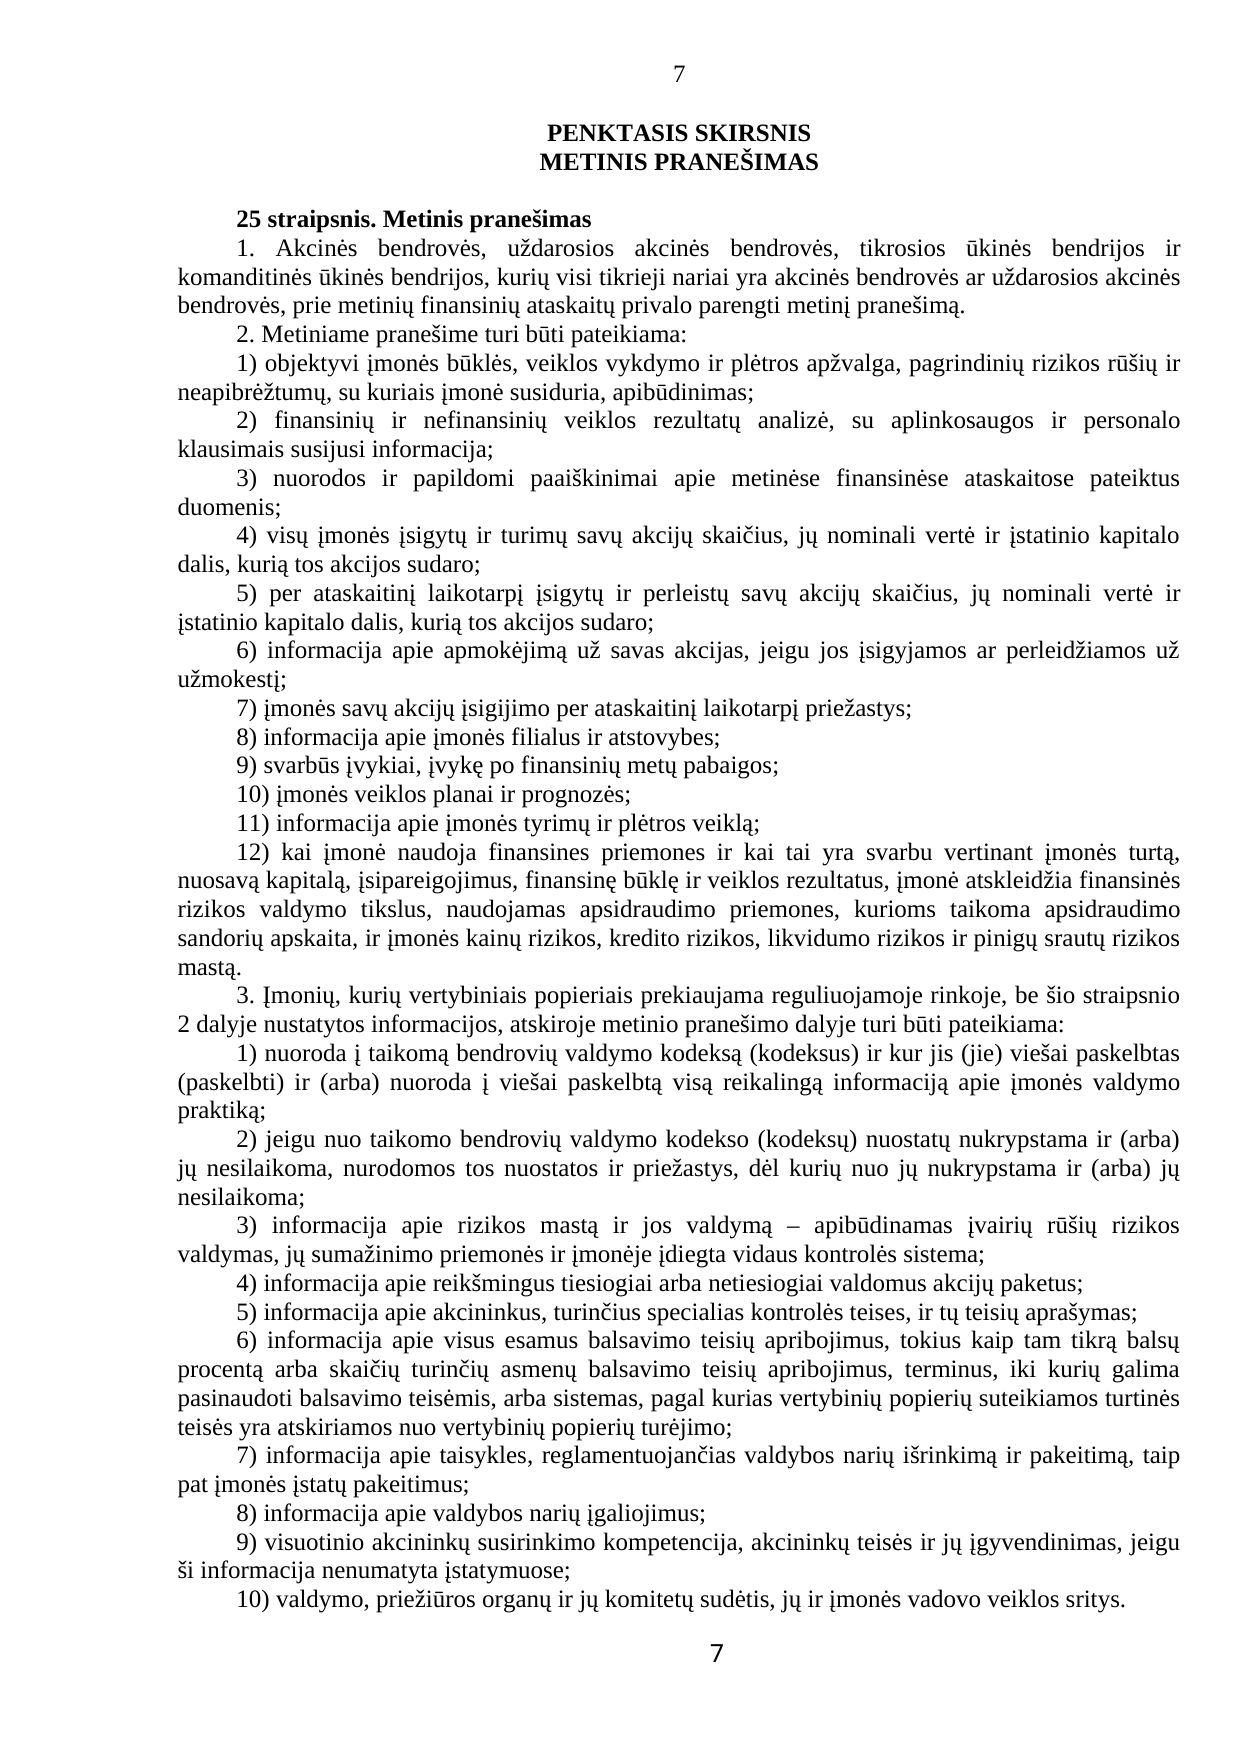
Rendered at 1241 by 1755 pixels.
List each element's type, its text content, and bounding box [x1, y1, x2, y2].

text 1) objektyvi įmonės būklės, veiklos vykdymo ir plėtros apžvalga, pagrindinių rizikos rūšių ir neapibrėžtumų, su kuriais įmonė susiduria, apibūdinimas; [177, 348, 1181, 406]
text 10) valdymo, priežiūros organų ir jų komitetų sudėtis, jų ir įmonės vadovo veiklos sritys. [177, 1584, 1181, 1613]
text 4) visų įmonės įsigytų ir turimų savų akcijų skaičius, jų nominali vertė ir įstatinio kapitalo dalis, kurią tos akcijos sudaro; [177, 521, 1181, 578]
text 9) visuotinio akcininkų susirinkimo kompetencija, akcininkų teisės ir jų įgyvendinimas, jeigu ši informacija nenumatyta įstatymuose; [177, 1527, 1181, 1584]
text 6) informacija apie visus esamus balsavimo teisių apribojimus, tokius kaip tam tikrą balsų procentą arba skaičių turinčių asmenų balsavimo teisių apribojimus, terminus, iki kurių galima pasinaudoti balsavimo teisėmis, arba sistemas, pagal kurias vertybinių popierių suteikiamos turtinės teisės yra atskiriamos nuo vertybinių popierių turėjimo; [177, 1326, 1181, 1441]
text 1) nuoroda į taikomą bendrovių valdymo kodeksą (kodeksus) ir kur jis (jie) viešai paskelbtas (paskelbti) ir (arba) nuoroda į viešai paskelbtą visą reikalingą informaciją apie įmonės valdymo praktiką; [177, 1038, 1181, 1124]
text 5) per ataskaitinį laikotarpį įsigytų ir perleistų savų akcijų skaičius, jų nominali vertė ir įstatinio kapitalo dalis, kurią tos akcijos sudaro; [177, 578, 1181, 636]
text 2) finansinių ir nefinansinių veiklos rezultatų analizė, su aplinkosaugos ir personalo klausimais susijusi informacija; [177, 406, 1181, 463]
text 3. Įmonių, kurių vertybiniais popieriais prekiaujama reguliuojamoje rinkoje, be šio straipsnio 2 dalyje nustatytos informacijos, atskiroje metinio pranešimo dalyje turi būti pateikiama: [177, 981, 1181, 1038]
text 2) jeigu nuo taikomo bendrovių valdymo kodekso (kodeksų) nuostatų nukrypstama ir (arba) jų nesilaikoma, nurodomos tos nuostatos ir priežastys, dėl kurių nuo jų nukrypstama ir (arba) jų nesilaikoma; [177, 1124, 1181, 1211]
text PENKTASIS SKIRSNIS [177, 118, 1181, 147]
text METINIS PRANEŠIMAS [177, 147, 1181, 176]
text 25 straipsnis. Metinis pranešimas [177, 204, 1181, 233]
text 6) informacija apie apmokėjimą už savas akcijas, jeigu jos įsigyjamos ar perleidžiamos už užmokestį; [177, 636, 1181, 693]
text 9) svarbūs įvykiai, įvykę po finansinių metų pabaigos; [177, 751, 1181, 779]
text 4) informacija apie reikšmingus tiesiogiai arba netiesiogiai valdomus akcijų paketus; [177, 1268, 1181, 1297]
text 8) informacija apie įmonės filialus ir atstovybes; [177, 722, 1181, 751]
text 5) informacija apie akcininkus, turinčius specialias kontrolės teises, ir tų teisių aprašymas; [177, 1297, 1181, 1326]
text 3) informacija apie rizikos mastą ir jos valdymą – apibūdinamas įvairių rūšių rizikos valdymas, jų sumažinimo priemonės ir įmonėje įdiegta vidaus kontrolės sistema; [177, 1211, 1181, 1268]
text 3) nuorodos ir papildomi paaiškinimai apie metinėse finansinėse ataskaitose pateiktus duomenis; [177, 463, 1181, 521]
text 12) kai įmonė naudoja finansines priemones ir kai tai yra svarbu vertinant įmonės turtą, nuosavą kapitalą, įsipareigojimus, finansinę būklę ir veiklos rezultatus, įmonė atskleidžia finansinės rizikos valdymo tikslus, naudojamas apsidraudimo priemones, kurioms taikoma apsidraudimo sandorių apskaita, ir įmonės kainų rizikos, kredito rizikos, likvidumo rizikos ir pinigų srautų rizikos mastą. [177, 837, 1181, 981]
text 11) informacija apie įmonės tyrimų ir plėtros veiklą; [177, 808, 1181, 837]
text 2. Metiniame pranešime turi būti pateikiama: [177, 319, 1181, 348]
text 7) įmonės savų akcijų įsigijimo per ataskaitinį laikotarpį priežastys; [177, 693, 1181, 722]
text 10) įmonės veiklos planai ir prognozės; [177, 779, 1181, 808]
text 1. Akcinės bendrovės, uždarosios akcinės bendrovės, tikrosios ūkinės bendrijos ir komanditinės ūkinės bendrijos, kurių visi tikrieji nariai yra akcinės bendrovės ar uždarosios akcinės bendrovės, prie metinių finansinių ataskaitų privalo parengti metinį pranešimą. [177, 233, 1181, 319]
text 7) informacija apie taisykles, reglamentuojančias valdybos narių išrinkimą ir pakeitimą, taip pat įmonės įstatų pakeitimus; [177, 1441, 1181, 1498]
text 8) informacija apie valdybos narių įgaliojimus; [177, 1498, 1181, 1527]
